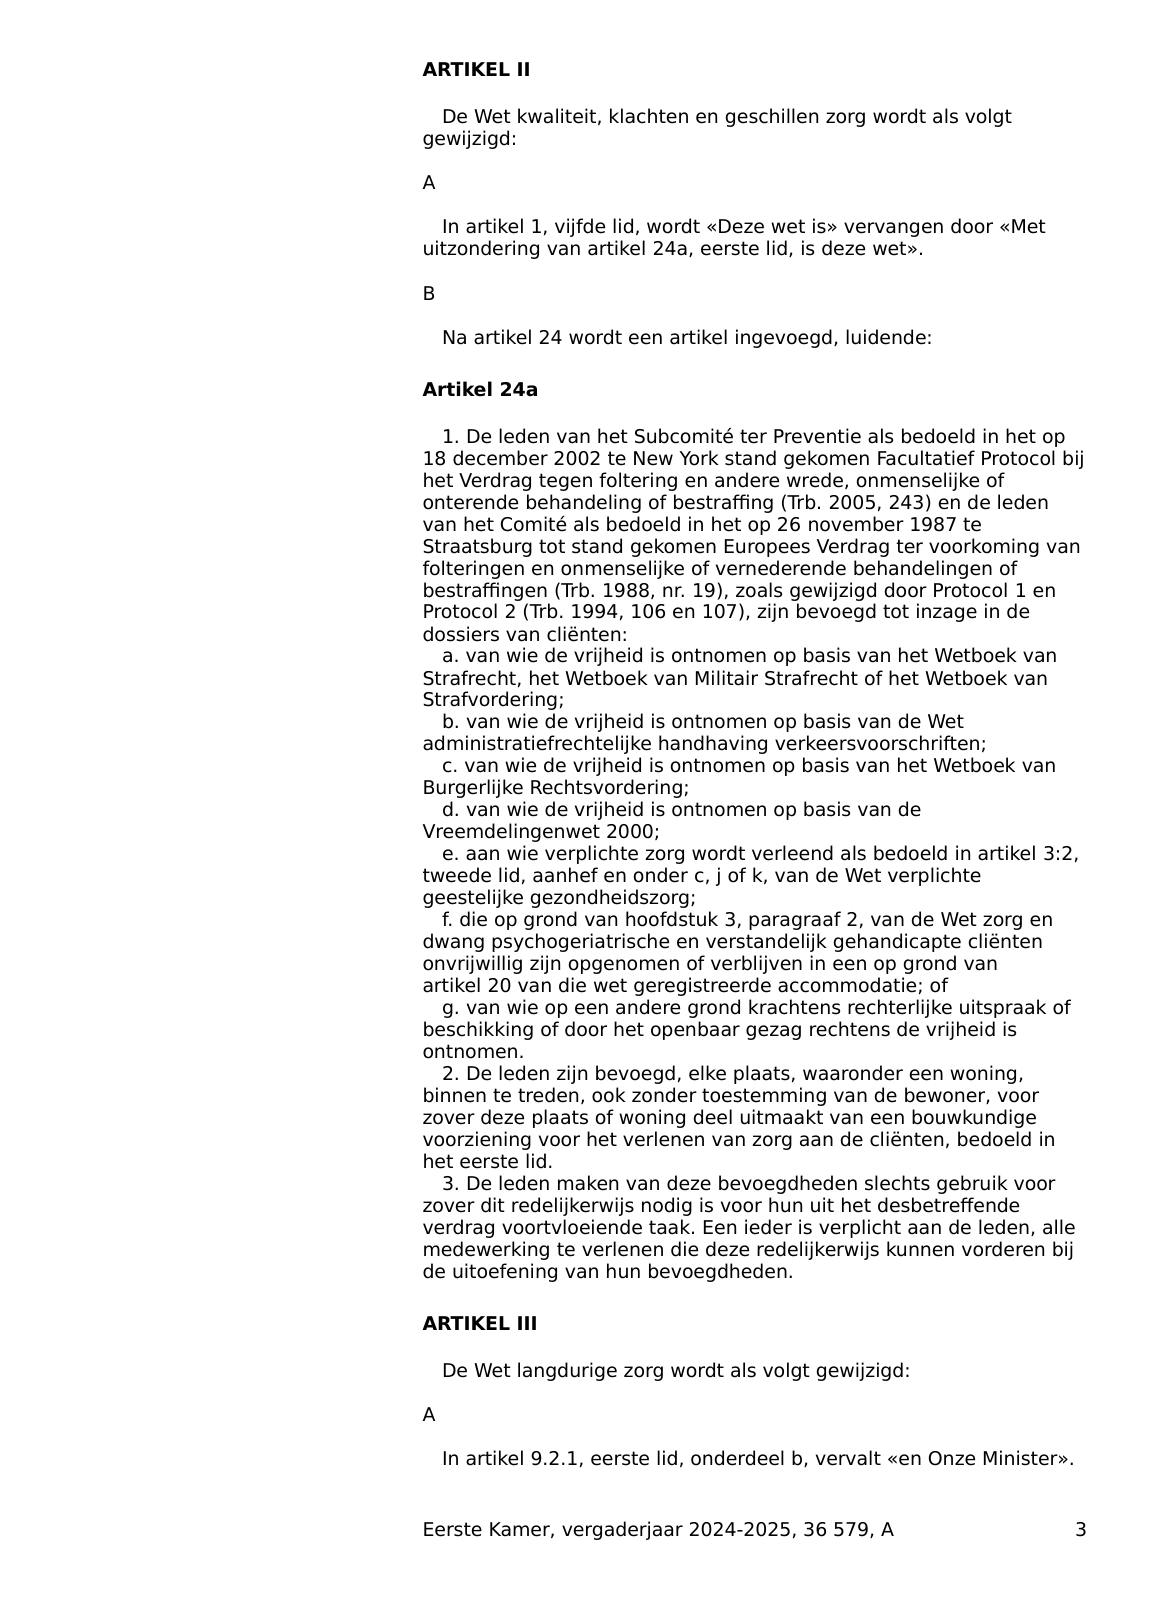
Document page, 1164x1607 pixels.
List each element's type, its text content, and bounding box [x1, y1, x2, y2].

text In artikel 1, vijfde lid, wordt «Deze wet is» vervangen door «Met uitzondering van artikel 24a, eerste lid, is deze wet». [422, 216, 1087, 260]
text De Wet langdurige zorg wordt als volgt gewijzigd: [422, 1360, 1087, 1382]
text In artikel 9.2.1, eerste lid, onderdeel b, vervalt «en Onze Minister». [422, 1448, 1087, 1470]
text d. van wie de vrijheid is ontnomen op basis van de Vreemdelingenwet 2000; [422, 799, 1087, 843]
text Na artikel 24 wordt een artikel ingevoegd, luidende: [422, 327, 1087, 349]
text 2. De leden zijn bevoegd, elke plaats, waaronder een woning, binnen te treden, ook zonder toestemming van de bewoner, voor zover deze plaats of woning deel uitmaakt van een bouwkundige voorziening voor het verlenen van zorg aan de cliënten, bedoeld in het eerste lid. [422, 1063, 1087, 1173]
text 1. De leden van het Subcomité ter Preventie als bedoeld in het op 18 december 2002 te New York stand gekomen Facultatief Protocol bij het Verdrag tegen foltering en andere wrede, onmenselijke of onterende behandeling of bestraffing (Trb. 2005, 243) en de leden van het Comité als bedoeld in het op 26 november 1987 te Straatsburg tot stand gekomen Europees Verdrag ter voorkoming van folteringen en onmenselijke of vernederende behandelingen of bestraffingen (Trb. 1988, nr. 19), zoals gewijzigd door Protocol 1 en Protocol 2 (Trb. 1994, 106 en 107), zijn bevoegd tot inzage in de dossiers van cliënten: [422, 426, 1087, 645]
subtitle ARTIKEL II [422, 59, 1087, 81]
subtitle Artikel 24a [422, 379, 1087, 401]
text 3. De leden maken van deze bevoegdheden slechts gebruik voor zover dit redelijkerwijs nodig is voor hun uit het desbetreffende verdrag voortvloeiende taak. Een ieder is verplicht aan de leden, alle medewerking te verlenen die deze redelijkerwijs kunnen vorderen bij de uitoefening van hun bevoegdheden. [422, 1173, 1087, 1283]
text g. van wie op een andere grond krachtens rechterlijke uitspraak of beschikking of door het openbaar gezag rechtens de vrijheid is ontnomen. [422, 997, 1087, 1063]
text A [422, 172, 1087, 194]
text B [422, 282, 1087, 304]
text b. van wie de vrijheid is ontnomen op basis van de Wet administratiefrechtelijke handhaving verkeersvoorschriften; [422, 711, 1087, 755]
text A [422, 1404, 1087, 1426]
subtitle ARTIKEL III [422, 1313, 1087, 1335]
text a. van wie de vrijheid is ontnomen op basis van het Wetboek van Strafrecht, het Wetboek van Militair Strafrecht of het Wetboek van Strafvordering; [422, 645, 1087, 711]
text De Wet kwaliteit, klachten en geschillen zorg wordt als volgt gewijzigd: [422, 106, 1087, 150]
text c. van wie de vrijheid is ontnomen op basis van het Wetboek van Burgerlijke Rechtsvordering; [422, 755, 1087, 799]
text e. aan wie verplichte zorg wordt verleend als bedoeld in artikel 3:2, tweede lid, aanhef en onder c, j of k, van de Wet verplichte geestelijke gezondheidszorg; [422, 843, 1087, 909]
text f. die op grond van hoofdstuk 3, paragraaf 2, van de Wet zorg en dwang psychogeriatrische en verstandelijk gehandicapte cliënten onvrijwillig zijn opgenomen of verblijven in een op grond van artikel 20 van die wet geregistreerde accommodatie; of [422, 909, 1087, 997]
